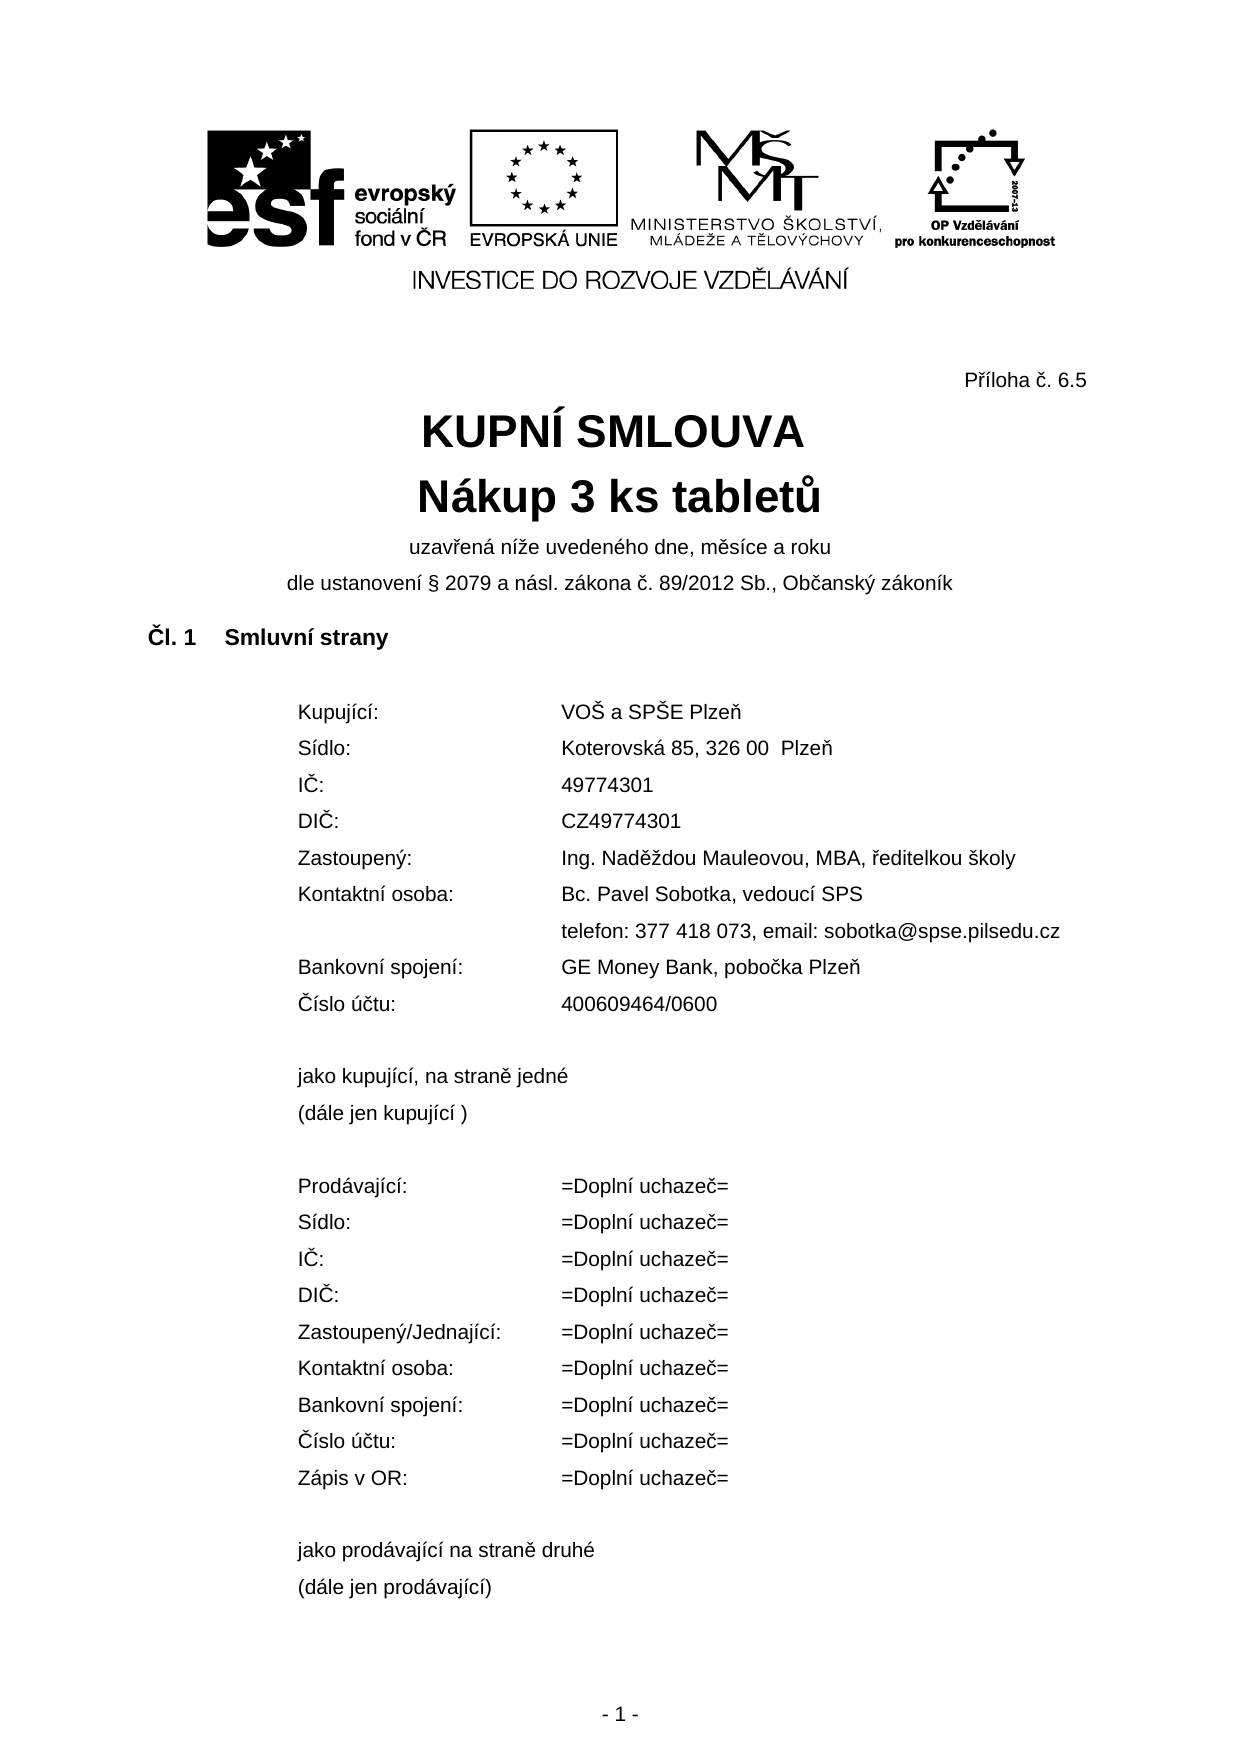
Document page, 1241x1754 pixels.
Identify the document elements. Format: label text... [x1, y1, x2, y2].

text DIČ: =Doplní uchazeč= [298, 1283, 1092, 1307]
text Nákup 3 ks tabletů [148, 469, 1092, 522]
text Kupní SMLOUVA [148, 404, 1092, 457]
text Kontaktní osoba: =Doplní uchazeč= [298, 1356, 1092, 1380]
text IČ: =Doplní uchazeč= [298, 1247, 1092, 1271]
text Kupující: VOŠ a SPŠE Plzeň [298, 700, 1092, 724]
text DIČ: CZ49774301 [298, 809, 1092, 833]
text uzavřená níže uvedeného dne, měsíce a roku [148, 534, 1092, 558]
text Zastoupený/Jednající: =Doplní uchazeč= [298, 1319, 1092, 1343]
text telefon: 377 418 073, email: sobotka@spse.pilsedu.cz [298, 918, 1092, 942]
text Číslo účtu: =Doplní uchazeč= [298, 1429, 1092, 1453]
picture [162, 93, 1113, 318]
text Sídlo: =Doplní uchazeč= [298, 1210, 1092, 1234]
text Bankovní spojení: =Doplní uchazeč= [298, 1392, 1092, 1416]
text Bankovní spojení: GE Money Bank, pobočka Plzeň [298, 955, 1092, 979]
text (dále jen kupující ) [298, 1101, 1092, 1125]
text Kontaktní osoba: Bc. Pavel Sobotka, vedoucí SPS [298, 882, 1092, 906]
text Číslo účtu: 400609464/0600 [298, 991, 1092, 1015]
text Sídlo: Koterovská 85, 326 00 Plzeň [298, 736, 1092, 760]
subtitle Smluvní strany [148, 624, 1092, 651]
text jako kupující, na straně jedné [298, 1064, 1092, 1088]
text jako prodávající na straně druhé [298, 1538, 1092, 1562]
text Zastoupený: Ing. Naděždou Mauleovou, MBA, ředitelkou školy [298, 846, 1092, 869]
text Zápis v OR: =Doplní uchazeč= [298, 1465, 1092, 1489]
text IČ: 49774301 [298, 773, 1092, 797]
text Prodávající: =Doplní uchazeč= [298, 1174, 1092, 1198]
text Příloha č. 6.5 [148, 368, 1092, 392]
text (dále jen prodávající) [298, 1575, 1092, 1599]
text dle ustanovení § 2079 a násl. zákona č. 89/2012 Sb., Občanský zákoník [148, 571, 1092, 595]
